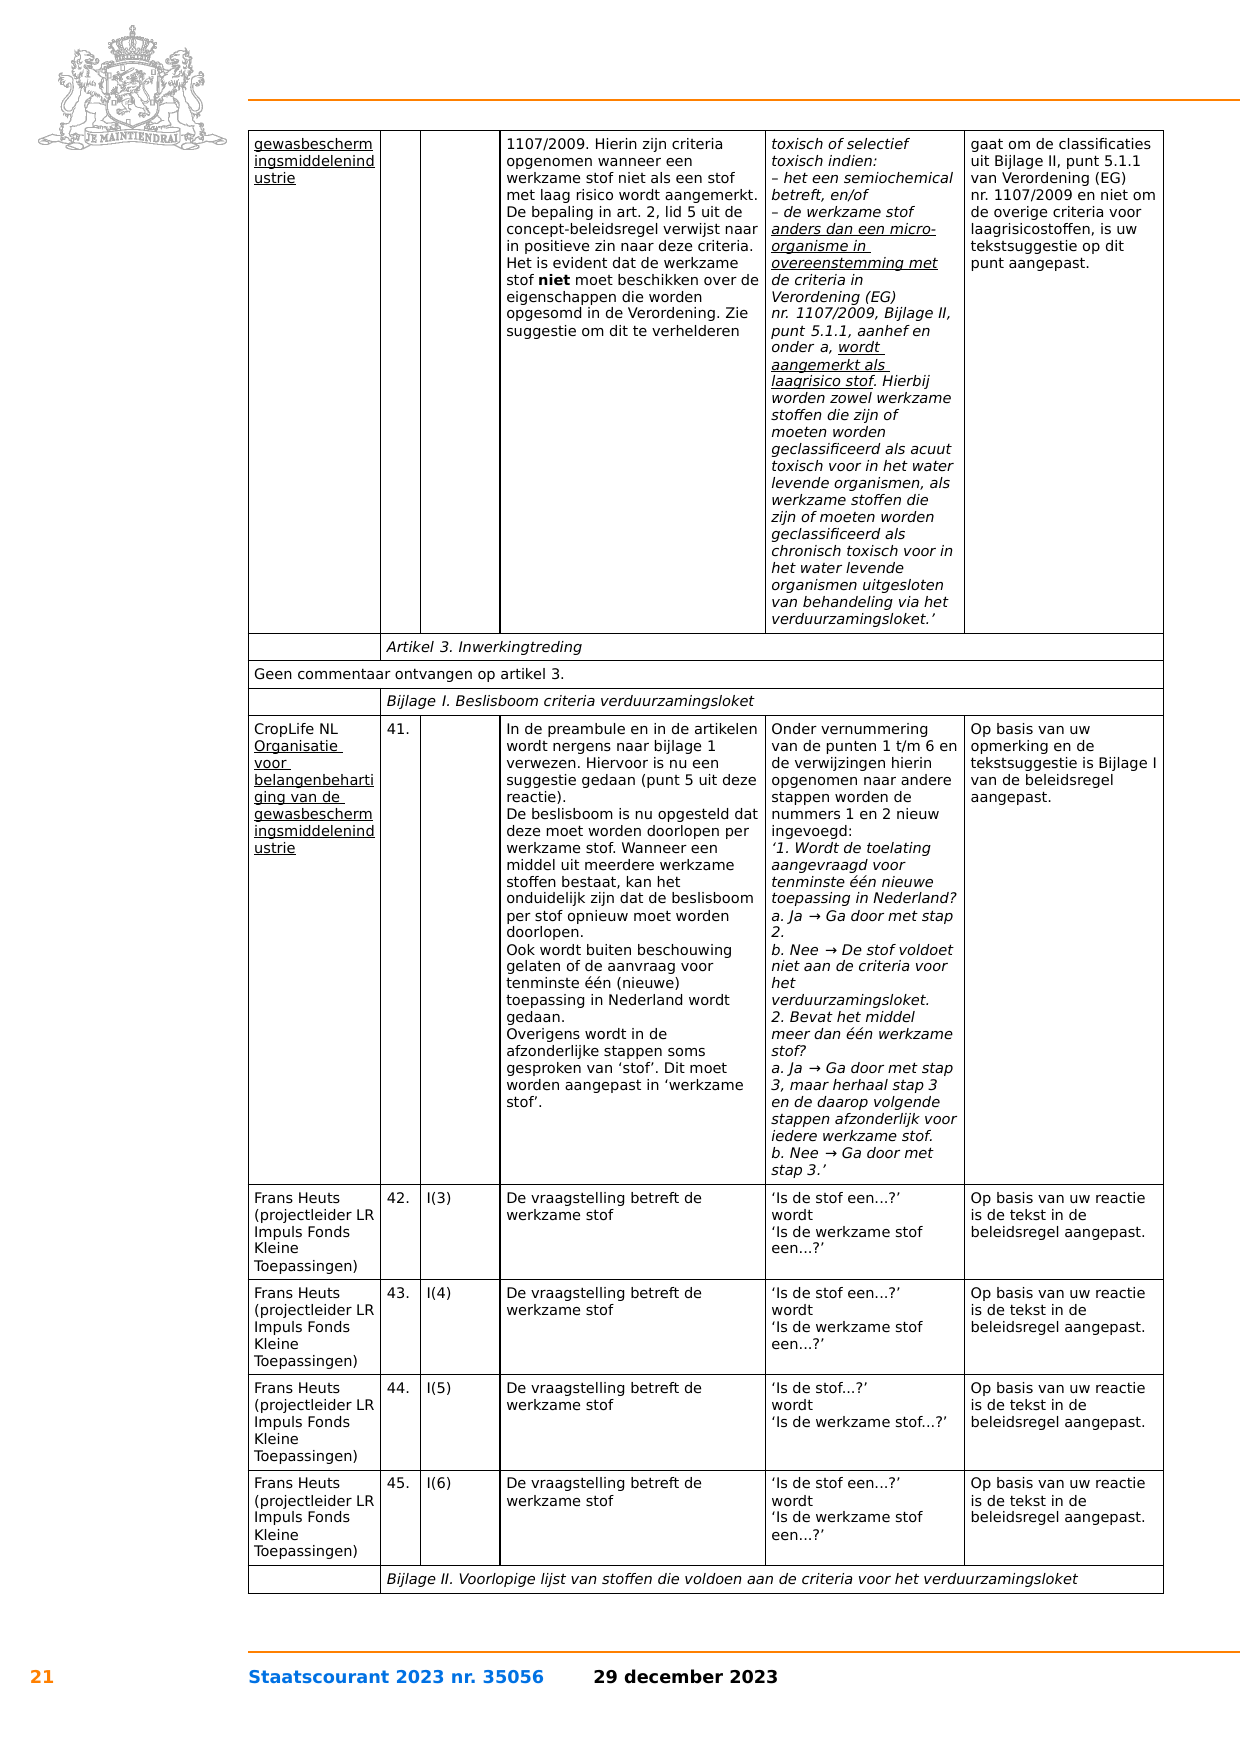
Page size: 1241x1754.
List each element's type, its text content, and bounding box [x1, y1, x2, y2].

table_cell I(3) [421, 1185, 499, 1279]
table_cell 45. [381, 1471, 420, 1565]
table_cell De vraagstelling betreft de werkzame stof [501, 1375, 765, 1470]
table_cell De vraagstelling betreft de werkzame stof [501, 1471, 765, 1565]
table_cell I(5) [421, 1375, 499, 1470]
picture [38, 25, 227, 150]
table_cell Bijlage II. Voorlopige lijst van stoffen die voldoen aan de criteria voor het verduurzamingsloket [381, 1566, 1163, 1592]
table_cell gewasbeschermingsmiddelenindustrie [249, 131, 380, 633]
table_cell [381, 131, 420, 633]
table_cell 43. [381, 1280, 420, 1374]
table_cell Op basis van uw opmerking en de tekstsuggestie is Bijlage I van de beleidsregel aangepast. [965, 716, 1163, 1184]
table_cell ‘Is de stof een...?’ wordt ‘Is de werkzame stof een...?’ [766, 1471, 964, 1565]
table_cell In de preambule en in de artikelen wordt nergens naar bijlage 1 verwezen. Hiervoor is nu een suggestie gedaan (punt 5 uit deze reactie). De beslisboom is nu opgesteld dat deze moet worden doorlopen per werkzame stof. Wanneer een middel uit meerdere werkzame stoffen bestaat, kan het onduidelijk zijn dat de beslisboom per stof opnieuw moet worden doorlopen. Ook wordt buiten beschouwing gelaten of de aanvraag voor tenminste één (nieuwe) toepassing in Nederland wordt gedaan. Overigens wordt in de afzonderlijke stappen soms gesproken van ‘stof’. Dit moet worden aangepast in ‘werkzame stof’. [501, 716, 765, 1184]
table_cell 41. [381, 716, 420, 1184]
table_cell ‘Is de stof een...?’ wordt ‘Is de werkzame stof een...?’ [766, 1280, 964, 1374]
table_cell toxisch of selectief toxisch indien: – het een semiochemical betreft, en/of – de werkzame stof anders dan een micro-organisme in overeenstemming met de criteria in Verordening (EG) nr. 1107/2009, Bijlage II, punt 5.1.1, aanhef en onder a, wordt aangemerkt als laagrisico stof. Hierbij worden zowel werkzame stoffen die zijn of moeten worden geclassificeerd als acuut toxisch voor in het water levende organismen, als werkzame stoffen die zijn of moeten worden geclassificeerd als chronisch toxisch voor in het water levende organismen uitgesloten van behandeling via het verduurzamingsloket.’ [766, 131, 964, 633]
table_cell Frans Heuts (projectleider LR Impuls Fonds Kleine Toepassingen) [249, 1471, 380, 1565]
table_cell Frans Heuts (projectleider LR Impuls Fonds Kleine Toepassingen) [249, 1280, 380, 1374]
table_cell I(4) [421, 1280, 499, 1374]
table_cell Geen commentaar ontvangen op artikel 3. [249, 661, 1163, 687]
table_cell [421, 716, 499, 1184]
table_cell [421, 131, 499, 633]
table_cell De vraagstelling betreft de werkzame stof [501, 1280, 765, 1374]
table_cell [249, 1566, 380, 1592]
table_cell Op basis van uw reactie is de tekst in de beleidsregel aangepast. [965, 1471, 1163, 1565]
table_cell Op basis van uw reactie is de tekst in de beleidsregel aangepast. [965, 1375, 1163, 1470]
table_cell Bijlage I. Beslisboom criteria verduurzamingsloket [381, 689, 1163, 715]
table_cell ‘Is de stof een...?’ wordt ‘Is de werkzame stof een...?’ [766, 1185, 964, 1279]
table_cell [249, 634, 380, 660]
table_cell 44. [381, 1375, 420, 1470]
table_cell [249, 689, 380, 715]
table_cell Frans Heuts (projectleider LR Impuls Fonds Kleine Toepassingen) [249, 1185, 380, 1279]
table_cell CropLife NL Organisatie voor belangenbehartiging van de gewasbeschermingsmiddelenindustrie [249, 716, 380, 1184]
table_cell Onder vernummering van de punten 1 t/m 6 en de verwijzingen hierin opgenomen naar andere stappen worden de nummers 1 en 2 nieuw ingevoegd: ‘1. Wordt de toelating aangevraagd voor tenminste één nieuwe toepassing in Nederland? a. Ja → Ga door met stap 2. b. Nee → De stof voldoet niet aan de criteria voor het verduurzamingsloket. 2. Bevat het middel meer dan één werkzame stof? a. Ja → Ga door met stap 3, maar herhaal stap 3 en de daarop volgende stappen afzonderlijk voor iedere werkzame stof. b. Nee → Ga door met stap 3.’ [766, 716, 964, 1184]
table_cell I(6) [421, 1471, 499, 1565]
table_cell De vraagstelling betreft de werkzame stof [501, 1185, 765, 1279]
table_cell Op basis van uw reactie is de tekst in de beleidsregel aangepast. [965, 1185, 1163, 1279]
table_cell ‘Is de stof...?’ wordt ‘Is de werkzame stof...?’ [766, 1375, 964, 1470]
table_cell Frans Heuts (projectleider LR Impuls Fonds Kleine Toepassingen) [249, 1375, 380, 1470]
table_cell gaat om de classificaties uit Bijlage II, punt 5.1.1 van Verordening (EG) nr. 1107/2009 en niet om de overige criteria voor laagrisicostoffen, is uw tekstsuggestie op dit punt aangepast. [965, 131, 1163, 633]
table_cell 42. [381, 1185, 420, 1279]
table_cell Op basis van uw reactie is de tekst in de beleidsregel aangepast. [965, 1280, 1163, 1374]
table_cell Artikel 3. Inwerkingtreding [381, 634, 1163, 660]
table_cell 1107/2009. Hierin zijn criteria opgenomen wanneer een werkzame stof niet als een stof met laag risico wordt aangemerkt. De bepaling in art. 2, lid 5 uit de concept-beleidsregel verwijst naar in positieve zin naar deze criteria. Het is evident dat de werkzame stof niet moet beschikken over de eigenschappen die worden opgesomd in de Verordening. Zie suggestie om dit te verhelderen [501, 131, 765, 633]
